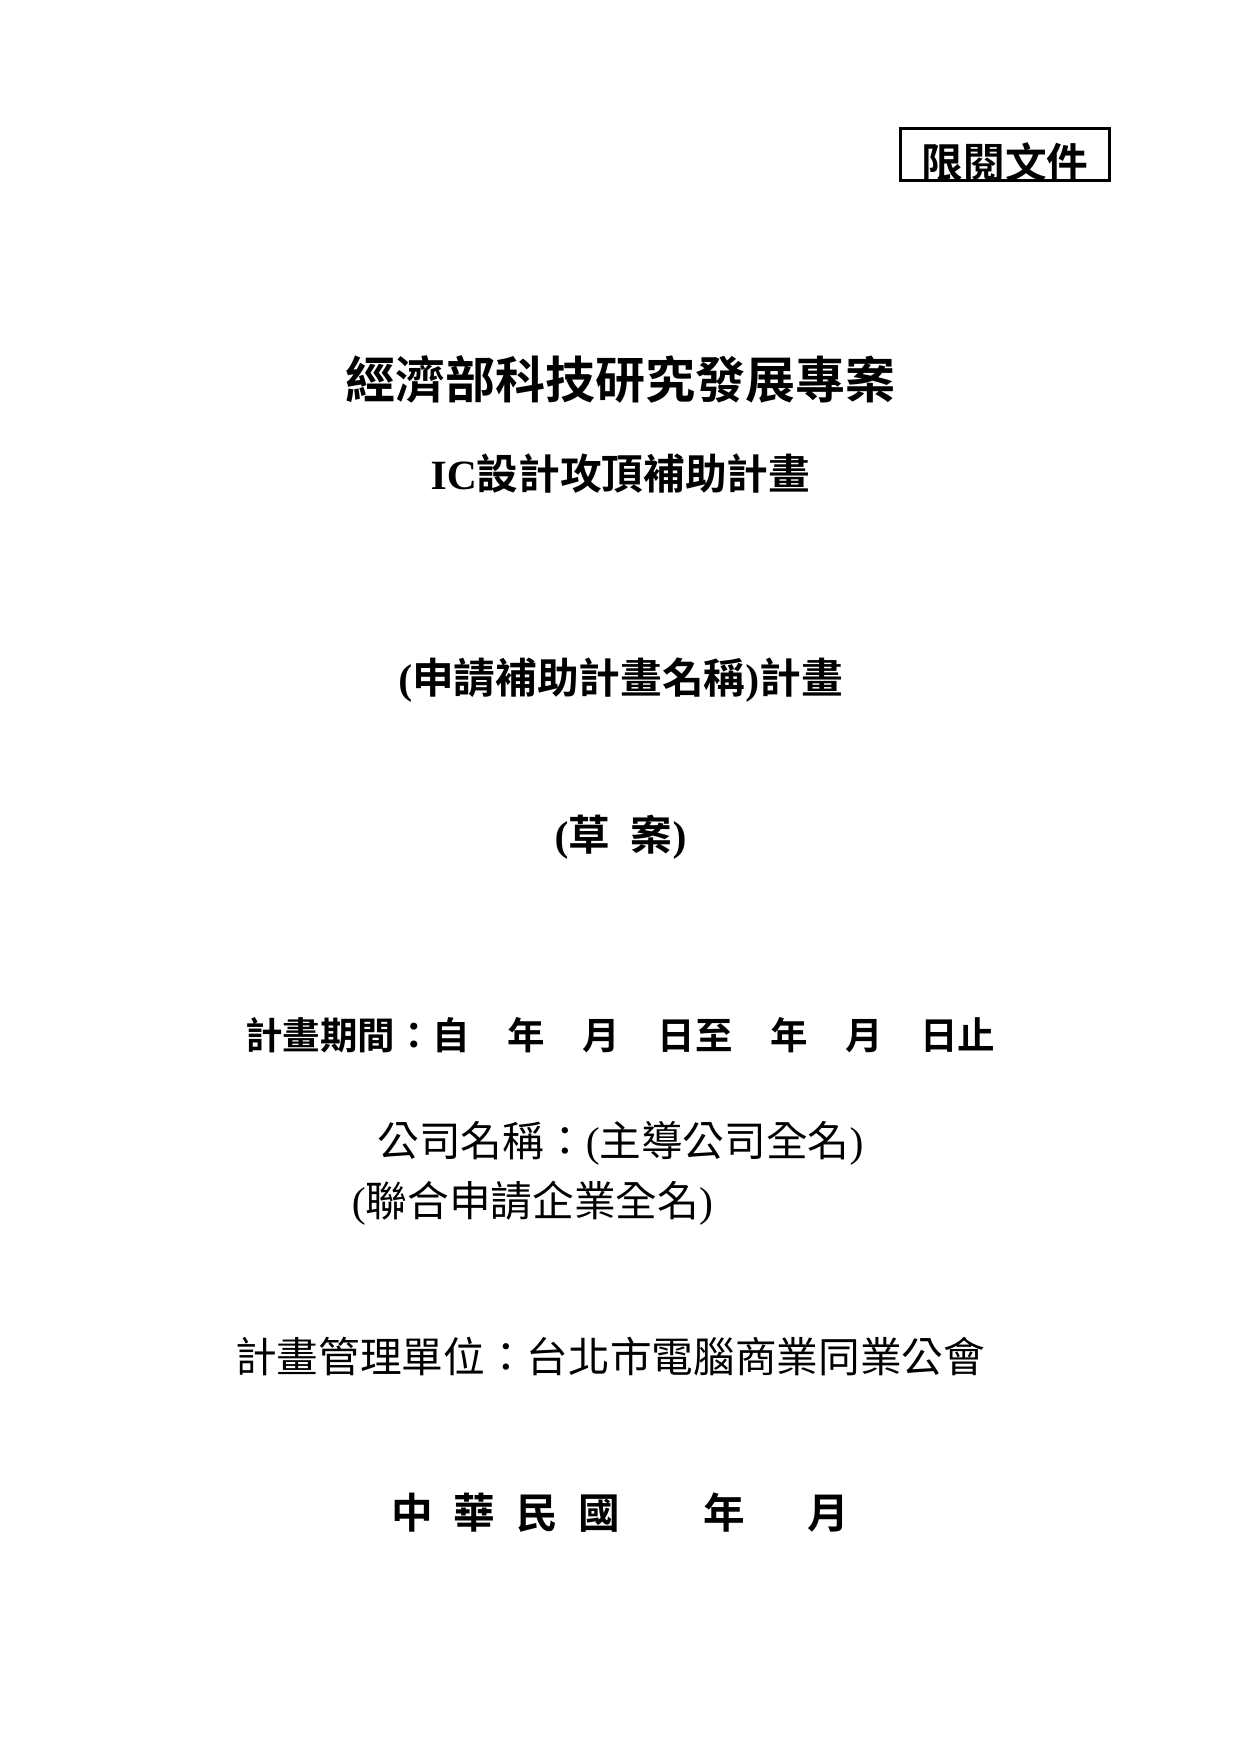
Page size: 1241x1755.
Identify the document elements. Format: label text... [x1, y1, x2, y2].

text 經濟部科技研究發展專案 [133, 340, 1107, 413]
text (申請補助計畫名稱)計畫 [133, 646, 1107, 706]
text 限閱文件 [902, 130, 1108, 179]
text (草 案) [133, 802, 1107, 862]
text 計畫期間：自 年 月 日至 年 月 日止 [133, 1006, 1107, 1060]
text 公司名稱：(主導公司全名) [133, 1108, 1107, 1168]
text IC設計攻頂補助計畫 [133, 441, 1107, 502]
text 中 華 民 國 年 月 [133, 1481, 1107, 1541]
text 計畫管理單位：台北市電腦商業同業公會 [133, 1324, 1107, 1385]
text (聯合申請企業全名) [133, 1168, 1107, 1228]
